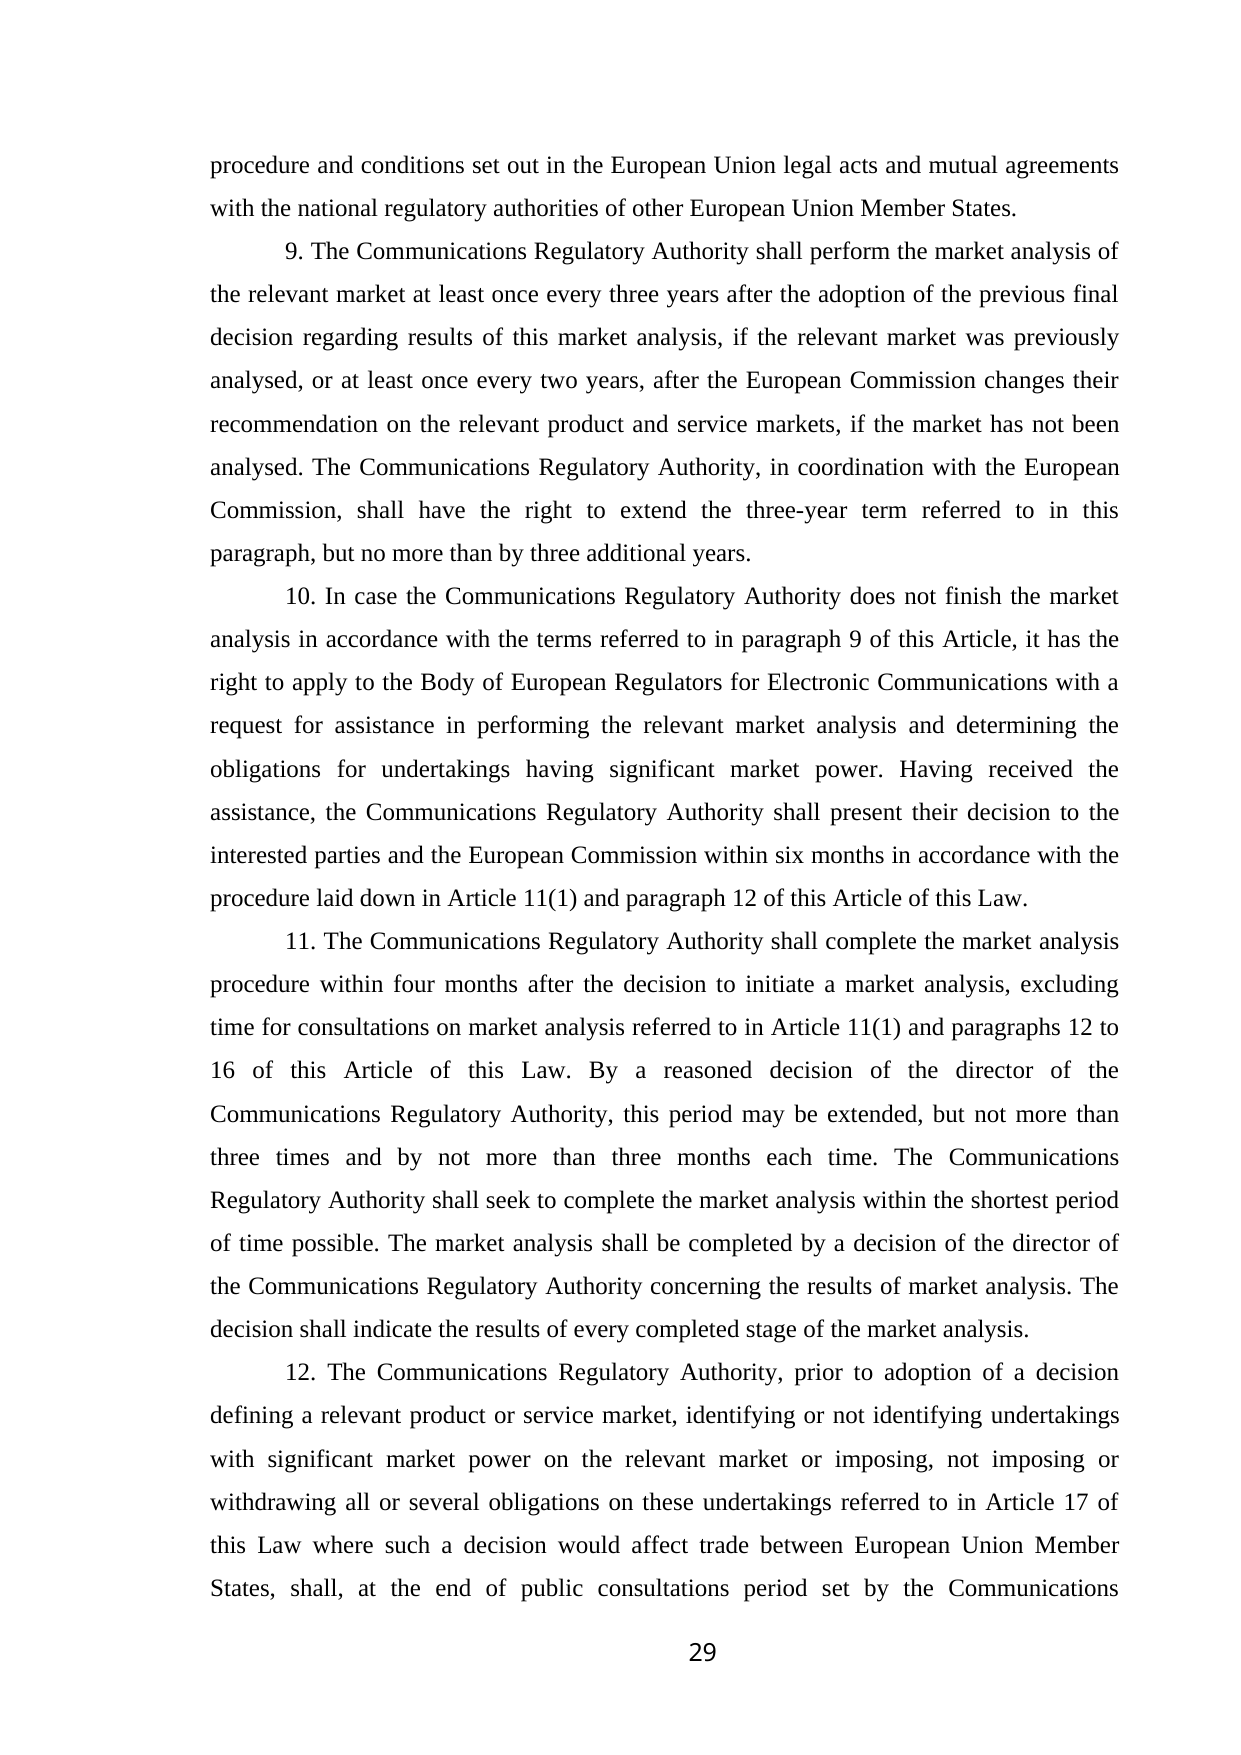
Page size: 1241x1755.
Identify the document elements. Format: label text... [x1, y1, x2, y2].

text procedure and conditions set out in the European Union legal acts and mutual agreements with the national regulatory authorities of other European Union Member States. [210, 150, 1120, 222]
text 10. In case the Communications Regulatory Authority does not finish the market analysis in accordance with the terms referred to in paragraph 9 of this Article, it has the right to apply to the Body of European Regulators for Electronic Communications with a request for assistance in performing the relevant market analysis and determining the obligations for undertakings having significant market power. Having received the assistance, the Communications Regulatory Authority shall present their decision to the interested parties and the European Commission within six months in accordance with the procedure laid down in Article 11(1) and paragraph 12 of this Article of this Law. [210, 581, 1120, 912]
text 12. The Communications Regulatory Authority, prior to adoption of a decision defining a relevant product or service market, identifying or not identifying undertakings with significant market power on the relevant market or imposing, not imposing or withdrawing all or several obligations on these undertakings referred to in Article 17 of this Law where such a decision would affect trade between European Union Member States, shall, at the end of public consultations period set by the Communications [210, 1357, 1120, 1602]
text 9. The Communications Regulatory Authority shall perform the market analysis of the relevant market at least once every three years after the adoption of the previous final decision regarding results of this market analysis, if the relevant market was previously analysed, or at least once every two years, after the European Commission changes their recommendation on the relevant product and service markets, if the market has not been analysed. The Communications Regulatory Authority, in coordination with the European Commission, shall have the right to extend the three-year term referred to in this paragraph, but no more than by three additional years. [210, 236, 1120, 567]
text 11. The Communications Regulatory Authority shall complete the market analysis procedure within four months after the decision to initiate a market analysis, excluding time for consultations on market analysis referred to in Article 11(1) and paragraphs 12 to 16 of this Article of this Law. By a reasoned decision of the director of the Communications Regulatory Authority, this period may be extended, but not more than three times and by not more than three months each time. The Communications Regulatory Authority shall seek to complete the market analysis within the shortest period of time possible. The market analysis shall be completed by a decision of the director of the Communications Regulatory Authority concerning the results of market analysis. The decision shall indicate the results of every completed stage of the market analysis. [210, 926, 1120, 1343]
